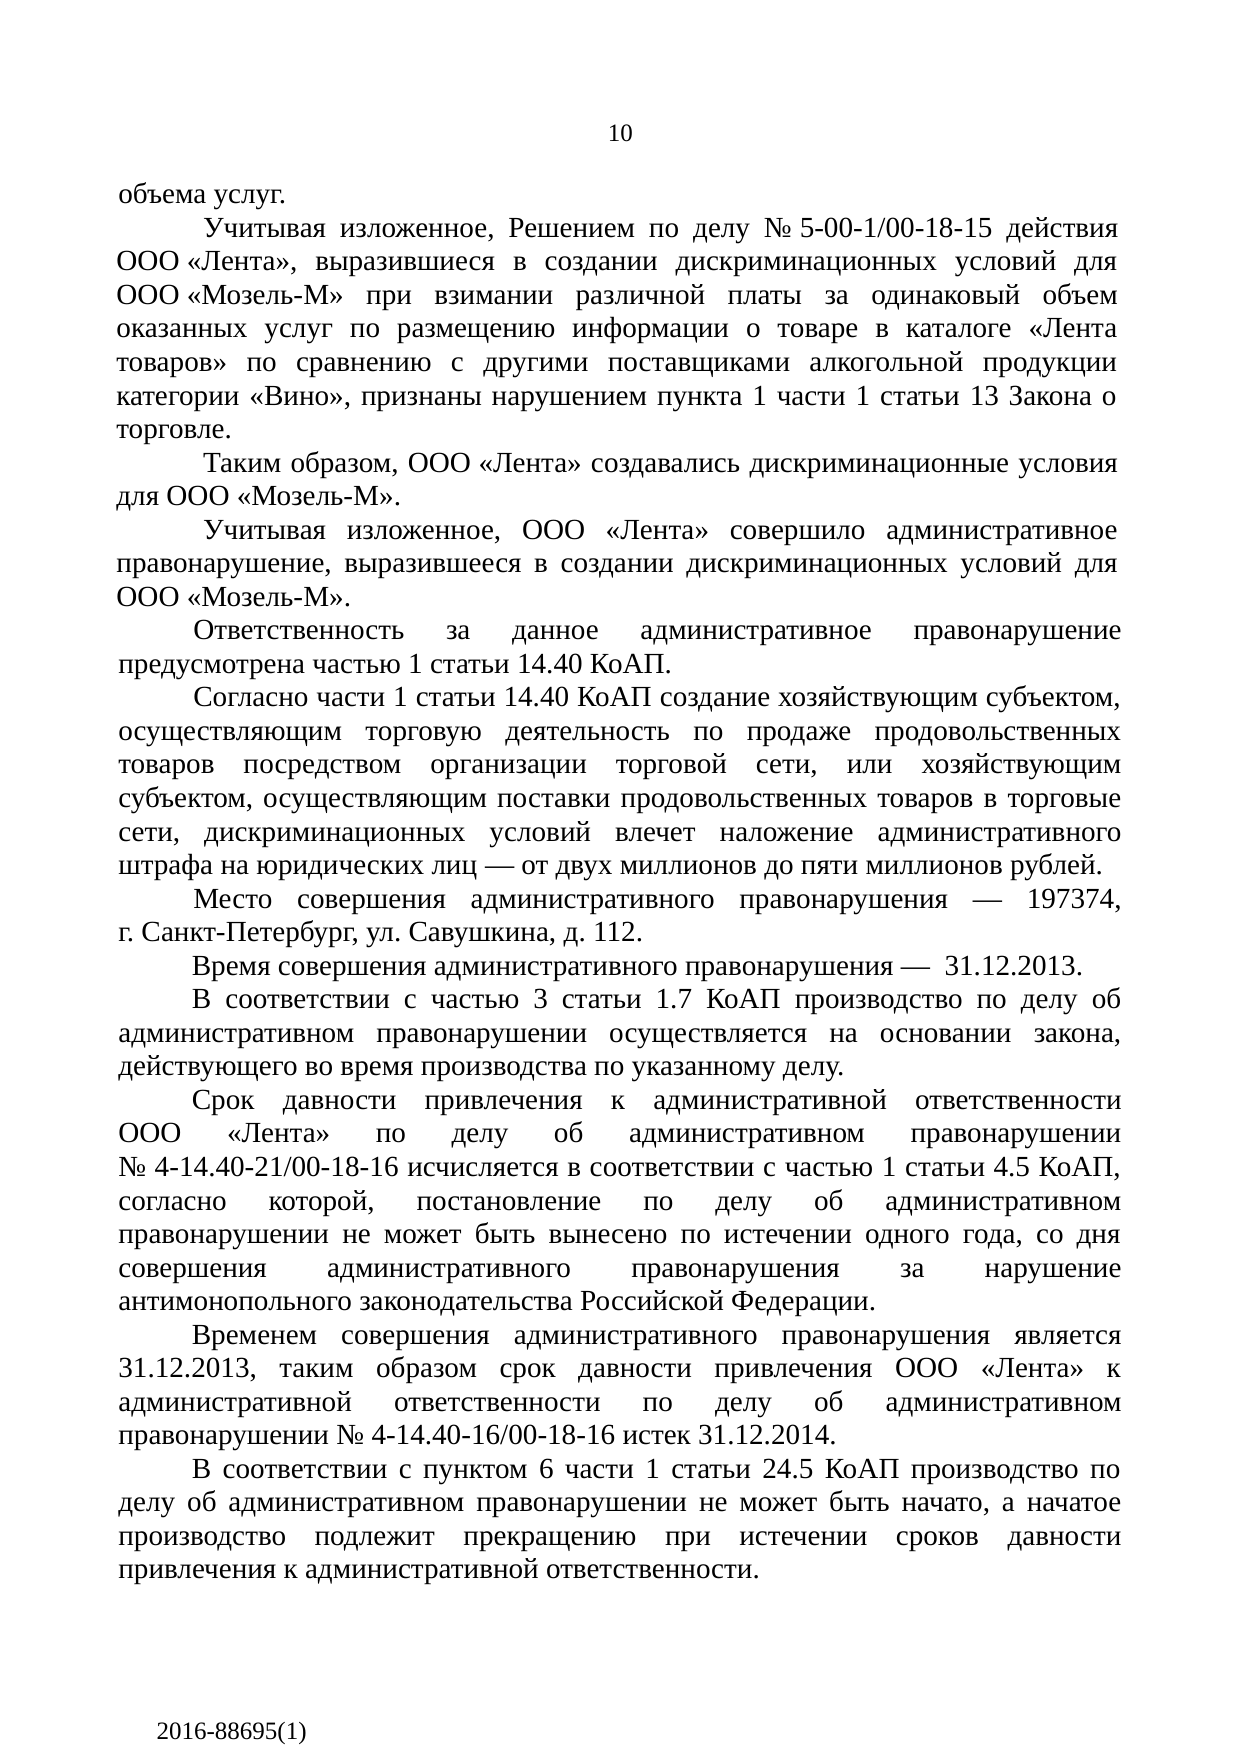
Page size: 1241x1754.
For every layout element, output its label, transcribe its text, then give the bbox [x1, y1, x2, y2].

text Время совершения административного правонарушения — 31.12.2013. [118, 948, 1122, 981]
text Таким образом, ООО «Лента» создавались дискриминационные условия для ООО «Мозель-М». [116, 445, 1118, 512]
text объема услуг. [118, 176, 1122, 210]
text Временем совершения административного правонарушения является 31.12.2013, таким образом срок давности привлечения ООО «Лента» к административной ответственности по делу об административном правонарушении № 4-14.40-16/00-18-16 истек 31.12.2014. [118, 1317, 1122, 1451]
text Ответственность за данное административное правонарушение предусмотрена частью 1 статьи 14.40 КоАП. [118, 612, 1122, 679]
text В соответствии с пунктом 6 части 1 статьи 24.5 КоАП производство по делу об административном правонарушении не может быть начато, а начатое производство подлежит прекращению при истечении сроков давности привлечения к административной ответственности. [118, 1451, 1122, 1585]
text В соответствии с частью 3 статьи 1.7 КоАП производство по делу об административном правонарушении осуществляется на основании закона, действующего во время производства по указанному делу. [118, 981, 1122, 1082]
text Учитывая изложенное, ООО «Лента» совершило административное правонарушение, выразившееся в создании дискриминационных условий для ООО «Мозель-М». [116, 512, 1118, 612]
text Место совершения административного правонарушения — 197374, г. Санкт-Петербург, ул. Савушкина, д. 112. [118, 881, 1122, 948]
text Срок давности привлечения к административной ответственности ООО «Лента» по делу об административном правонарушении № 4-14.40-21/00-18-16 исчисляется в соответствии с частью 1 статьи 4.5 КоАП, согласно которой, постановление по делу об административном правонарушении не может быть вынесено по истечении одного года, со дня совершения административного правонарушения за нарушение антимонопольного законодательства Российской Федерации. [118, 1082, 1122, 1317]
text Учитывая изложенное, Решением по делу № 5-00-1/00-18-15 действия ООО «Лента», выразившиеся в создании дискриминационных условий для ООО «Мозель-М» при взимании различной платы за одинаковый объем оказанных услуг по размещению информации о товаре в каталоге «Лента товаров» по сравнению с другими поставщиками алкогольной продукции категории «Вино», признаны нарушением пункта 1 части 1 статьи 13 Закона о торговле. [116, 210, 1118, 445]
text Согласно части 1 статьи 14.40 КоАП создание хозяйствующим субъектом, осуществляющим торговую деятельность по продаже продовольственных товаров посредством организации торговой сети, или хозяйствующим субъектом, осуществляющим поставки продовольственных товаров в торговые сети, дискриминационных условий влечет наложение административного штрафа на юридических лиц — от двух миллионов до пяти миллионов рублей. [118, 679, 1122, 881]
